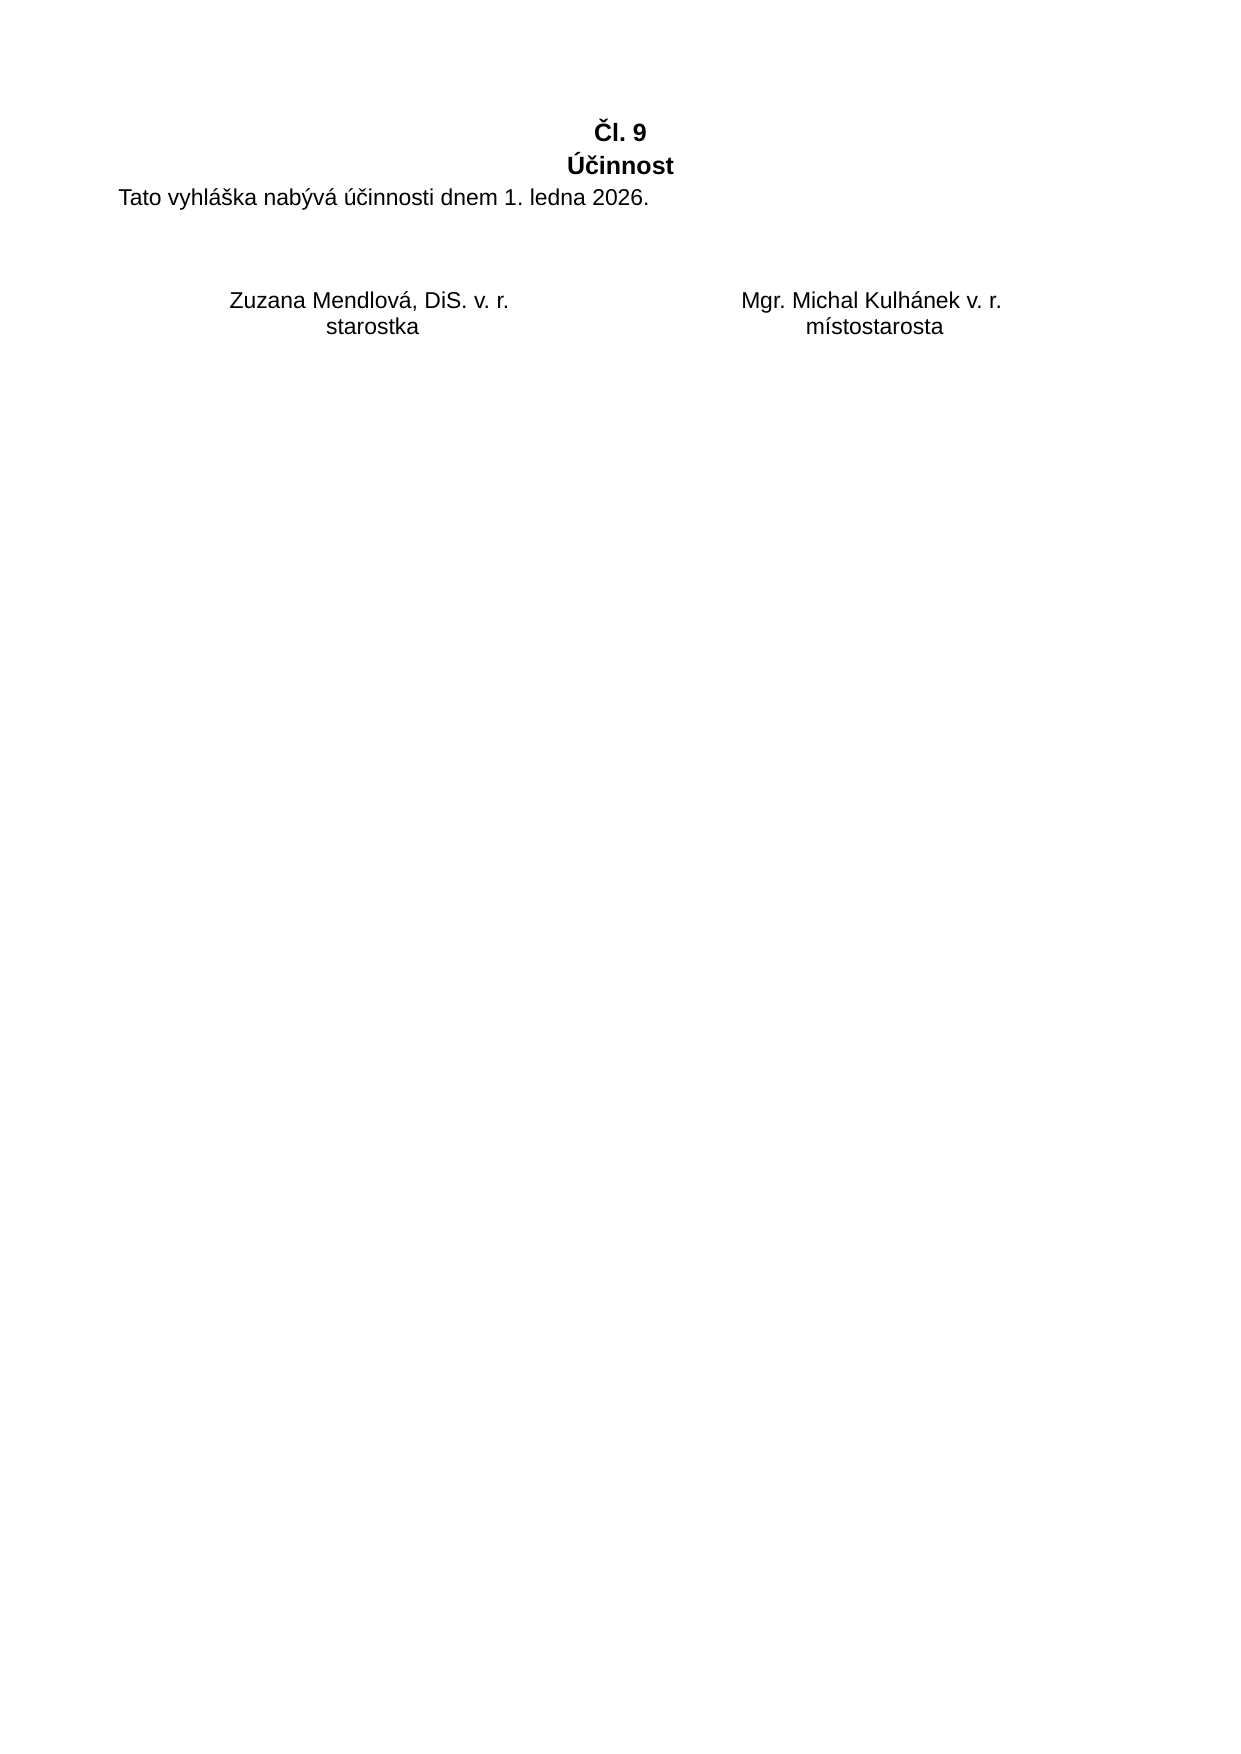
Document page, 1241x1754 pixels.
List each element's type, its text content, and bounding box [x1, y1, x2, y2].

table_header Mgr. Michal Kulhánek v. r. místostarosta [620, 227, 1122, 345]
text Tato vyhláška nabývá účinnosti dnem 1. ledna 2026. [118, 184, 1122, 211]
table_cell [620, 345, 1122, 463]
table_cell [118, 345, 620, 463]
subtitle Čl. 9 Účinnost [118, 118, 1122, 180]
table_header Zuzana Mendlová, DiS. v. r. starostka [118, 227, 620, 345]
